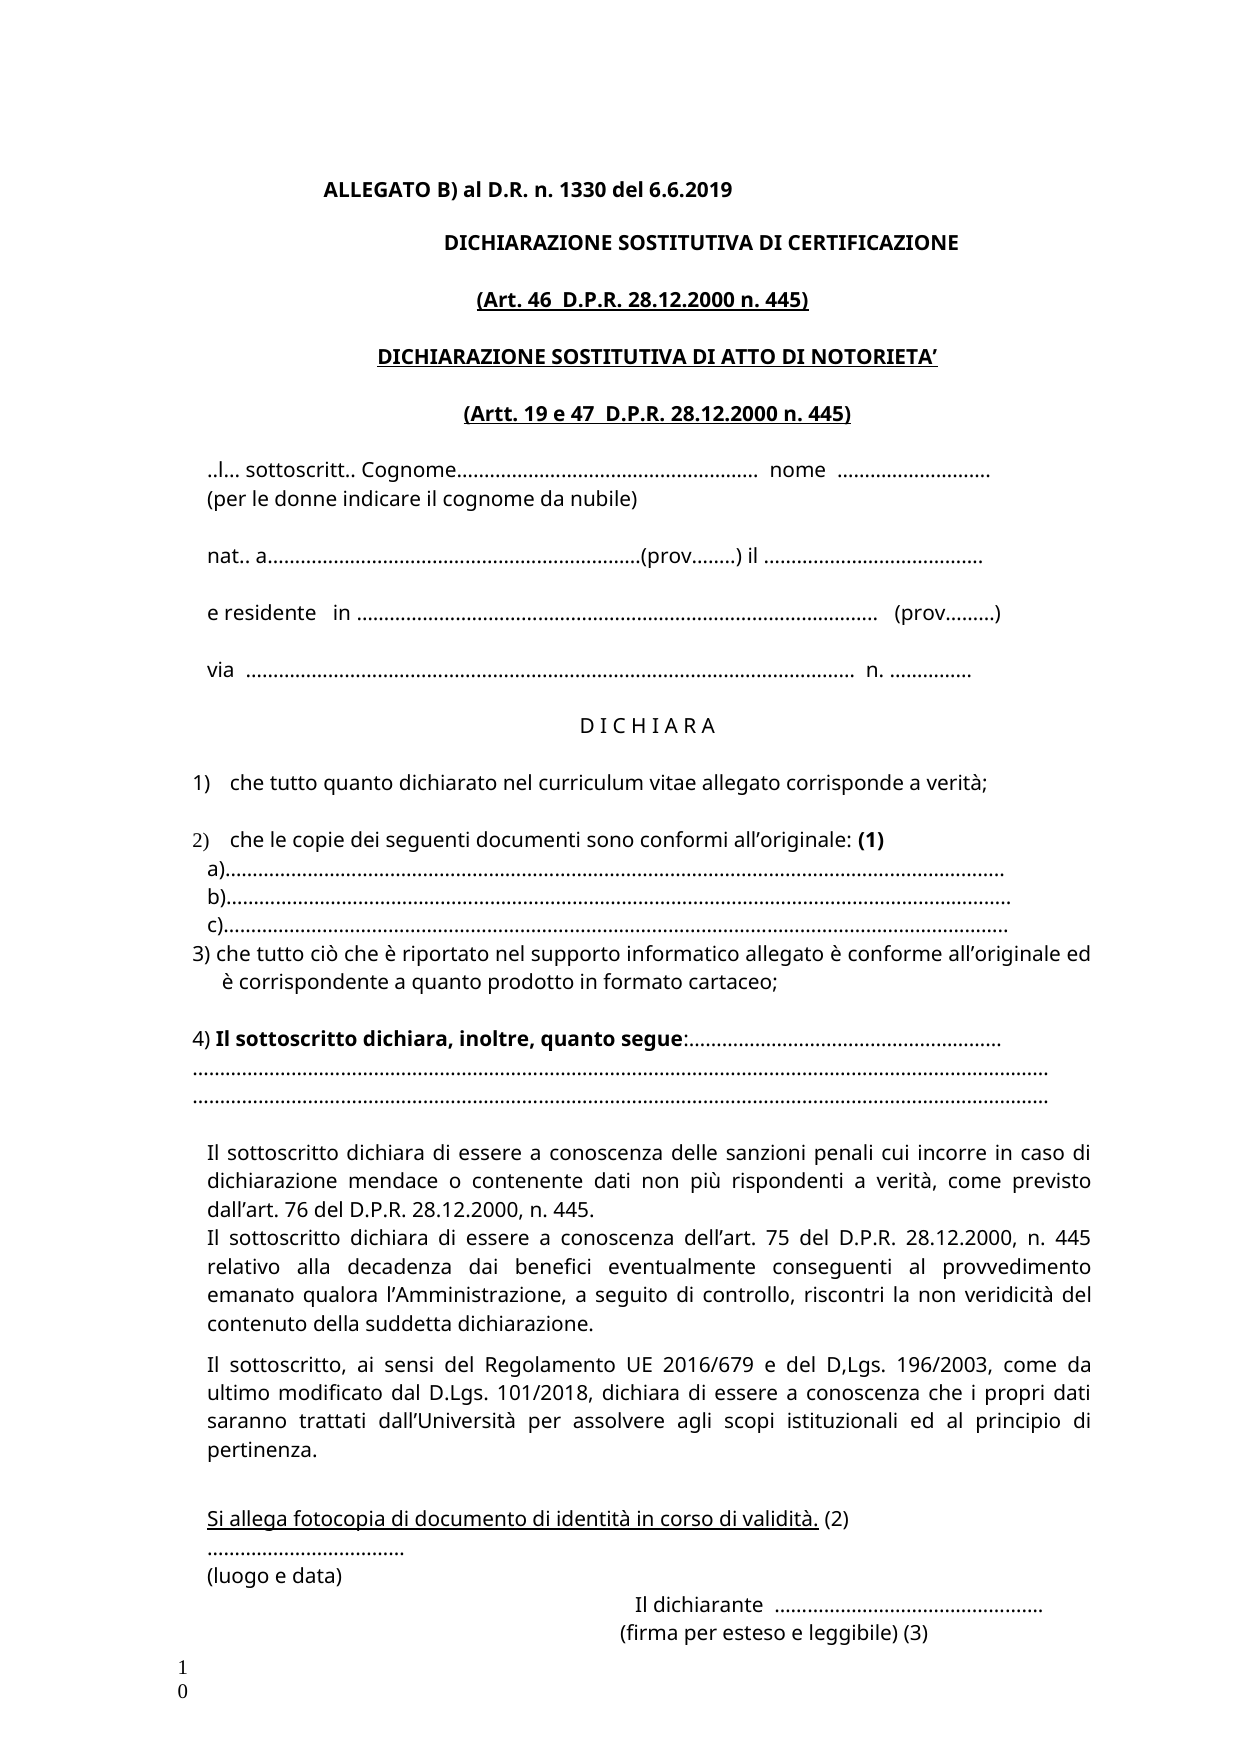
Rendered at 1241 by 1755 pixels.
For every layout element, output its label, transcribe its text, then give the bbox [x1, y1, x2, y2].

text 3) che tutto ciò che è riportato nel supporto informatico allegato è conforme all’originale ed è corrispondente a quanto prodotto in formato cartaceo; [192, 939, 1093, 996]
subtitle D I C H I A R A [207, 712, 1093, 740]
list che tutto quanto dichiarato nel curriculum vitae allegato corrisponde a verità; [192, 768, 1093, 797]
list che le copie dei seguenti documenti sono conformi all’originale: (1) [192, 825, 1093, 854]
text via ………………………………………………………………………………………………… n. …………… [207, 655, 1093, 683]
text Il sottoscritto dichiara di essere a conoscenza delle sanzioni penali cui incorre in caso di dichiarazione mendace o contenente dati non più rispondenti a verità, come previsto dall’art. 76 del D.P.R. 28.12.2000, n. 445. [207, 1138, 1093, 1223]
text (Art. 46 D.P.R. 28.12.2000 n. 445) [177, 285, 1107, 313]
text e residente in ………………………………………………………………………………….. (prov………) [207, 598, 1093, 626]
text (Artt. 19 e 47 D.P.R. 28.12.2000 n. 445) [177, 399, 1137, 427]
text DICHIARAZIONE SOSTITUTIVA DI ATTO DI NOTORIETA’ [177, 342, 1137, 370]
text (firma per esteso e leggibile) (3) [576, 1618, 1093, 1647]
text Il sottoscritto dichiara di essere a conoscenza dell’art. 75 del D.P.R. 28.12.2000, n. 445 relativo alla decadenza dai benefici eventualmente conseguenti al provvedimento emanato qualora l’Amministrazione, a seguito di controllo, riscontri la non veridicità del contenuto della suddetta dichiarazione. [207, 1223, 1093, 1337]
text ………………………………………………………………………………………………………………………………………… [192, 1053, 1093, 1081]
text nat.. a…………………………………………..………………(prov……..) il …………………………………. [207, 541, 1093, 569]
text 4) Il sottoscritto dichiara, inoltre, quanto segue:………………………………………………… [192, 1024, 1093, 1053]
text ..l... sottoscritt.. Cognome….…………………………………………… nome ………………………. [207, 456, 1093, 484]
text Si allega fotocopia di documento di identità in corso di validità. (2) [207, 1504, 1093, 1533]
text b)…………………………………………………………………………………………………………………………….. [192, 882, 1093, 911]
text Il dichiarante …………………………………………. [207, 1590, 1093, 1618]
text (per le donne indicare il cognome da nubile) [207, 484, 1093, 512]
text Il sottoscritto, ai sensi del Regolamento UE 2016/679 e del D,Lgs. 196/2003, come da ultimo modificato dal D.Lgs. 101/2018, dichiara di essere a conoscenza che i propri dati saranno trattati dall’Università per assolvere agli scopi istituzionali ed al principio di pertinenza. [207, 1350, 1093, 1463]
text (luogo e data) [207, 1561, 1093, 1590]
text ………………………………………………………………………………………………………………………………………… [192, 1081, 1093, 1110]
text a)…………………………………………………………………………………………………………..……………….. [192, 854, 1093, 882]
subtitle ALLEGATO B) al D.R. n. 1330 del 6.6.2019 [177, 176, 1107, 204]
text c)…………………………………………………………………………………………………………………………….. [192, 911, 1093, 939]
text ……………………………… [207, 1533, 1093, 1561]
subtitle DICHIARAZIONE SOSTITUTIVA DI CERTIFICAZIONE [177, 228, 1107, 257]
